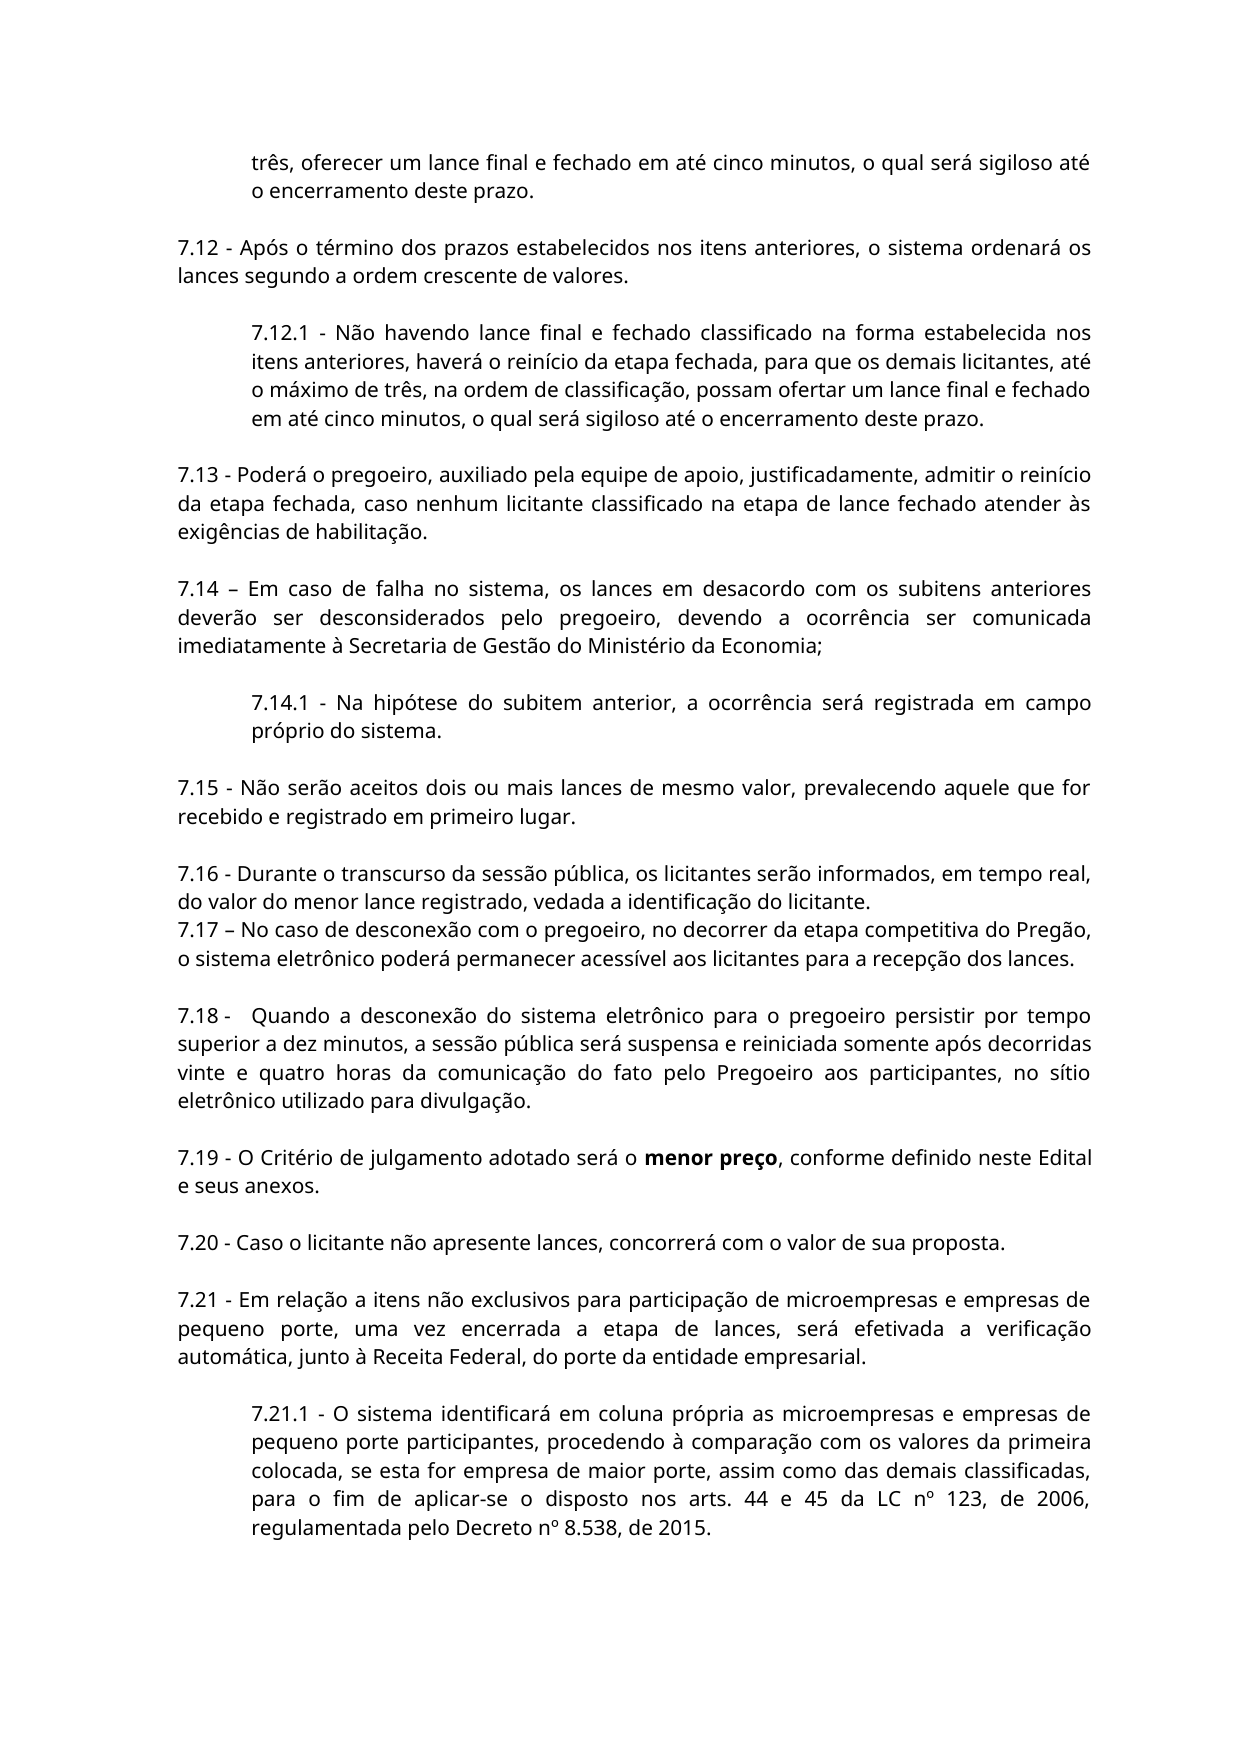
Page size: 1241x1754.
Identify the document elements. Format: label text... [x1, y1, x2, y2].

list três, oferecer um lance final e fechado em até cinco minutos, o qual será sigiloso até o encerramento deste prazo. [251, 148, 1092, 204]
list 7.12 - Após o término dos prazos estabelecidos nos itens anteriores, o sistema ordenará os lances segundo a ordem crescente de valores. [177, 233, 1092, 290]
text 7.15 - Não serão aceitos dois ou mais lances de mesmo valor, prevalecendo aquele que for recebido e registrado em primeiro lugar. [177, 773, 1092, 830]
text 7.14 – Em caso de falha no sistema, os lances em desacordo com os subitens anteriores deverão ser desconsiderados pelo pregoeiro, devendo a ocorrência ser comunicada imediatamente à Secretaria de Gestão do Ministério da Economia; [177, 574, 1092, 659]
list 7.12.1 - Não havendo lance final e fechado classificado na forma estabelecida nos itens anteriores, haverá o reinício da etapa fechada, para que os demais licitantes, até o máximo de três, na ordem de classificação, possam ofertar um lance final e fechado em até cinco minutos, o qual será sigiloso até o encerramento deste prazo. [251, 318, 1092, 432]
text 7.20 - Caso o licitante não apresente lances, concorrerá com o valor de sua proposta. [177, 1228, 1092, 1257]
text 7.21 - Em relação a itens não exclusivos para participação de microempresas e empresas de pequeno porte, uma vez encerrada a etapa de lances, será efetivada a verificação automática, junto à Receita Federal, do porte da entidade empresarial. [177, 1285, 1092, 1371]
text 7.16 - Durante o transcurso da sessão pública, os licitantes serão informados, em tempo real, do valor do menor lance registrado, vedada a identificação do licitante. [177, 859, 1092, 916]
text 7.17 – No caso de desconexão com o pregoeiro, no decorrer da etapa competitiva do Pregão, o sistema eletrônico poderá permanecer acessível aos licitantes para a recepção dos lances. [177, 916, 1092, 972]
list 7.13 - Poderá o pregoeiro, auxiliado pela equipe de apoio, justificadamente, admitir o reinício da etapa fechada, caso nenhum licitante classificado na etapa de lance fechado atender às exigências de habilitação. [177, 461, 1092, 546]
text 7.19 - O Critério de julgamento adotado será o menor preço, conforme definido neste Edital e seus anexos. [177, 1143, 1092, 1200]
text 7.21.1 - O sistema identificará em coluna própria as microempresas e empresas de pequeno porte participantes, procedendo à comparação com os valores da primeira colocada, se esta for empresa de maior porte, assim como das demais classificadas, para o fim de aplicar-se o disposto nos arts. 44 e 45 da LC nº 123, de 2006, regulamentada pelo Decreto nº 8.538, de 2015. [251, 1399, 1092, 1541]
text 7.14.1 - Na hipótese do subitem anterior, a ocorrência será registrada em campo próprio do sistema. [251, 688, 1092, 745]
text 7.18 - Quando a desconexão do sistema eletrônico para o pregoeiro persistir por tempo superior a dez minutos, a sessão pública será suspensa e reiniciada somente após decorridas vinte e quatro horas da comunicação do fato pelo Pregoeiro aos participantes, no sítio eletrônico utilizado para divulgação. [177, 1001, 1092, 1114]
